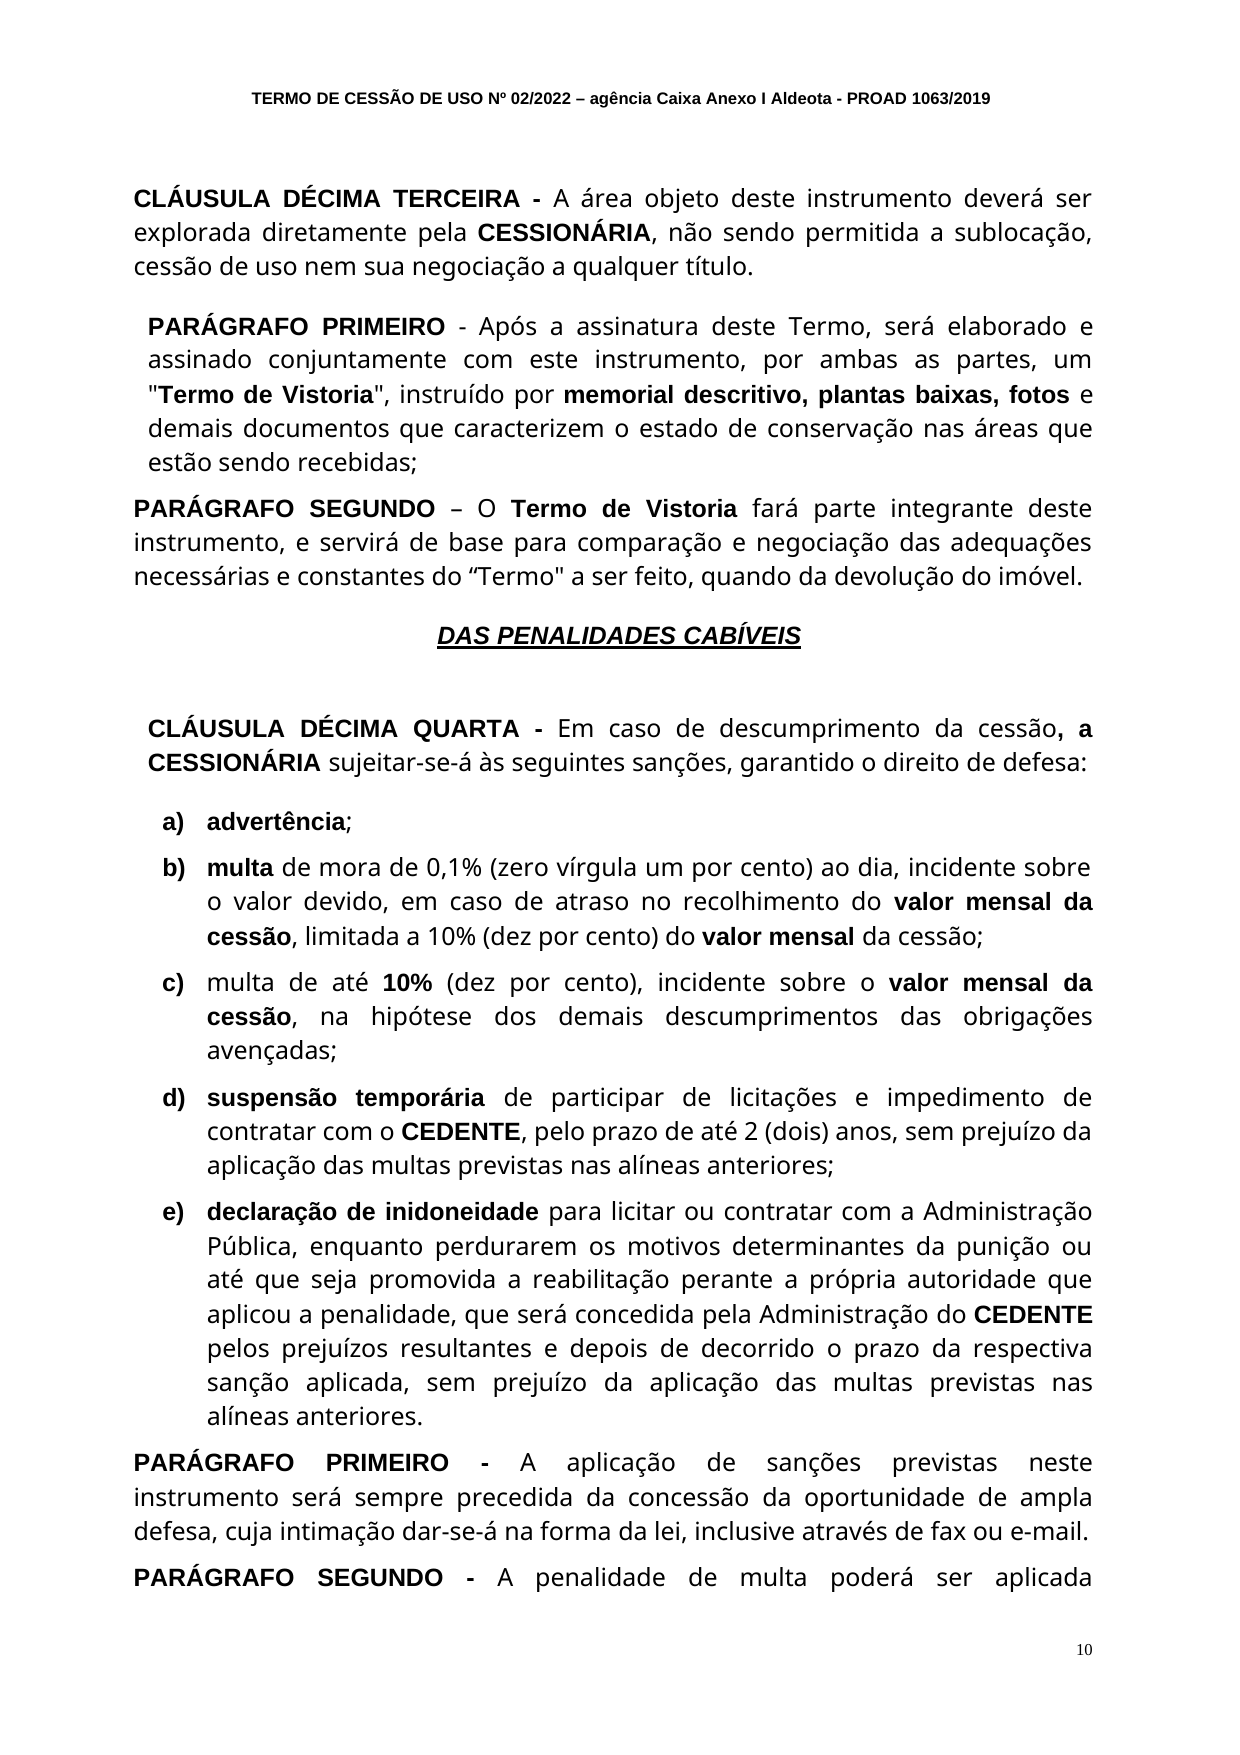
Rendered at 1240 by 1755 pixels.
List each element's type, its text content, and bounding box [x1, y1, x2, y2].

list multa de até 10% (dez por cento), incidente sobre o valor mensal da cessão, na hipótese dos demais descumprimentos das obrigações avençadas; [162, 965, 1093, 1067]
text PARÁGRAFO PRIMEIRO - A aplicação de sanções previstas neste instrumento será sempre precedida da concessão da oportunidade de ampla defesa, cuja intimação dar-se-á na forma da lei, inclusive através de fax ou e-mail. [133, 1445, 1093, 1547]
text CLÁUSULA DÉCIMA TERCEIRA - A área objeto deste instrumento deverá ser explorada diretamente pela CESSIONÁRIA, não sendo permitida a sublocação, cessão de uso nem sua negociação a qualquer título. [133, 181, 1093, 283]
text PARÁGRAFO SEGUNDO - A penalidade de multa poderá ser aplicada [133, 1560, 1093, 1594]
subtitle advertência; [162, 803, 1239, 837]
list declaração de inidoneidade para licitar ou contratar com a Administração Pública, enquanto perdurarem os motivos determinantes da punição ou até que seja promovida a reabilitação perante a própria autoridade que aplicou a penalidade, que será concedida pela Administração do CEDENTE pelos prejuízos resultantes e depois de decorrido o prazo da respectiva sanção aplicada, sem prejuízo da aplicação das multas previstas nas alíneas anteriores. [162, 1194, 1093, 1432]
text PARÁGRAFO SEGUNDO – O Termo de Vistoria fará parte integrante deste instrumento, e servirá de base para comparação e negociação das adequações necessárias e constantes do “Termo" a ser feito, quando da devolução do imóvel. [133, 491, 1093, 593]
text DAS PENALIDADES CABÍVEIS [287, 622, 954, 651]
list suspensão temporária de participar de licitações e impedimento de contratar com o CEDENTE, pelo prazo de até 2 (dois) anos, sem prejuízo da aplicação das multas previstas nas alíneas anteriores; [162, 1079, 1093, 1182]
text PARÁGRAFO PRIMEIRO - Após a assinatura deste Termo, será elaborado e assinado conjuntamente com este instrumento, por ambas as partes, um "Termo de Vistoria", instruído por memorial descritivo, plantas baixas, fotos e demais documentos que caracterizem o estado de conservação nas áreas que estão sendo recebidas; [148, 308, 1094, 478]
text CLÁUSULA DÉCIMA QUARTA - Em caso de descumprimento da cessão, a CESSIONÁRIA sujeitar-se-á às seguintes sanções, garantido o direito de defesa: [148, 710, 1093, 778]
list multa de mora de 0,1% (zero vírgula um por cento) ao dia, incidente sobre o valor devido, em caso de atraso no recolhimento do valor mensal da cessão, limitada a 10% (dez por cento) do valor mensal da cessão; [162, 850, 1093, 952]
